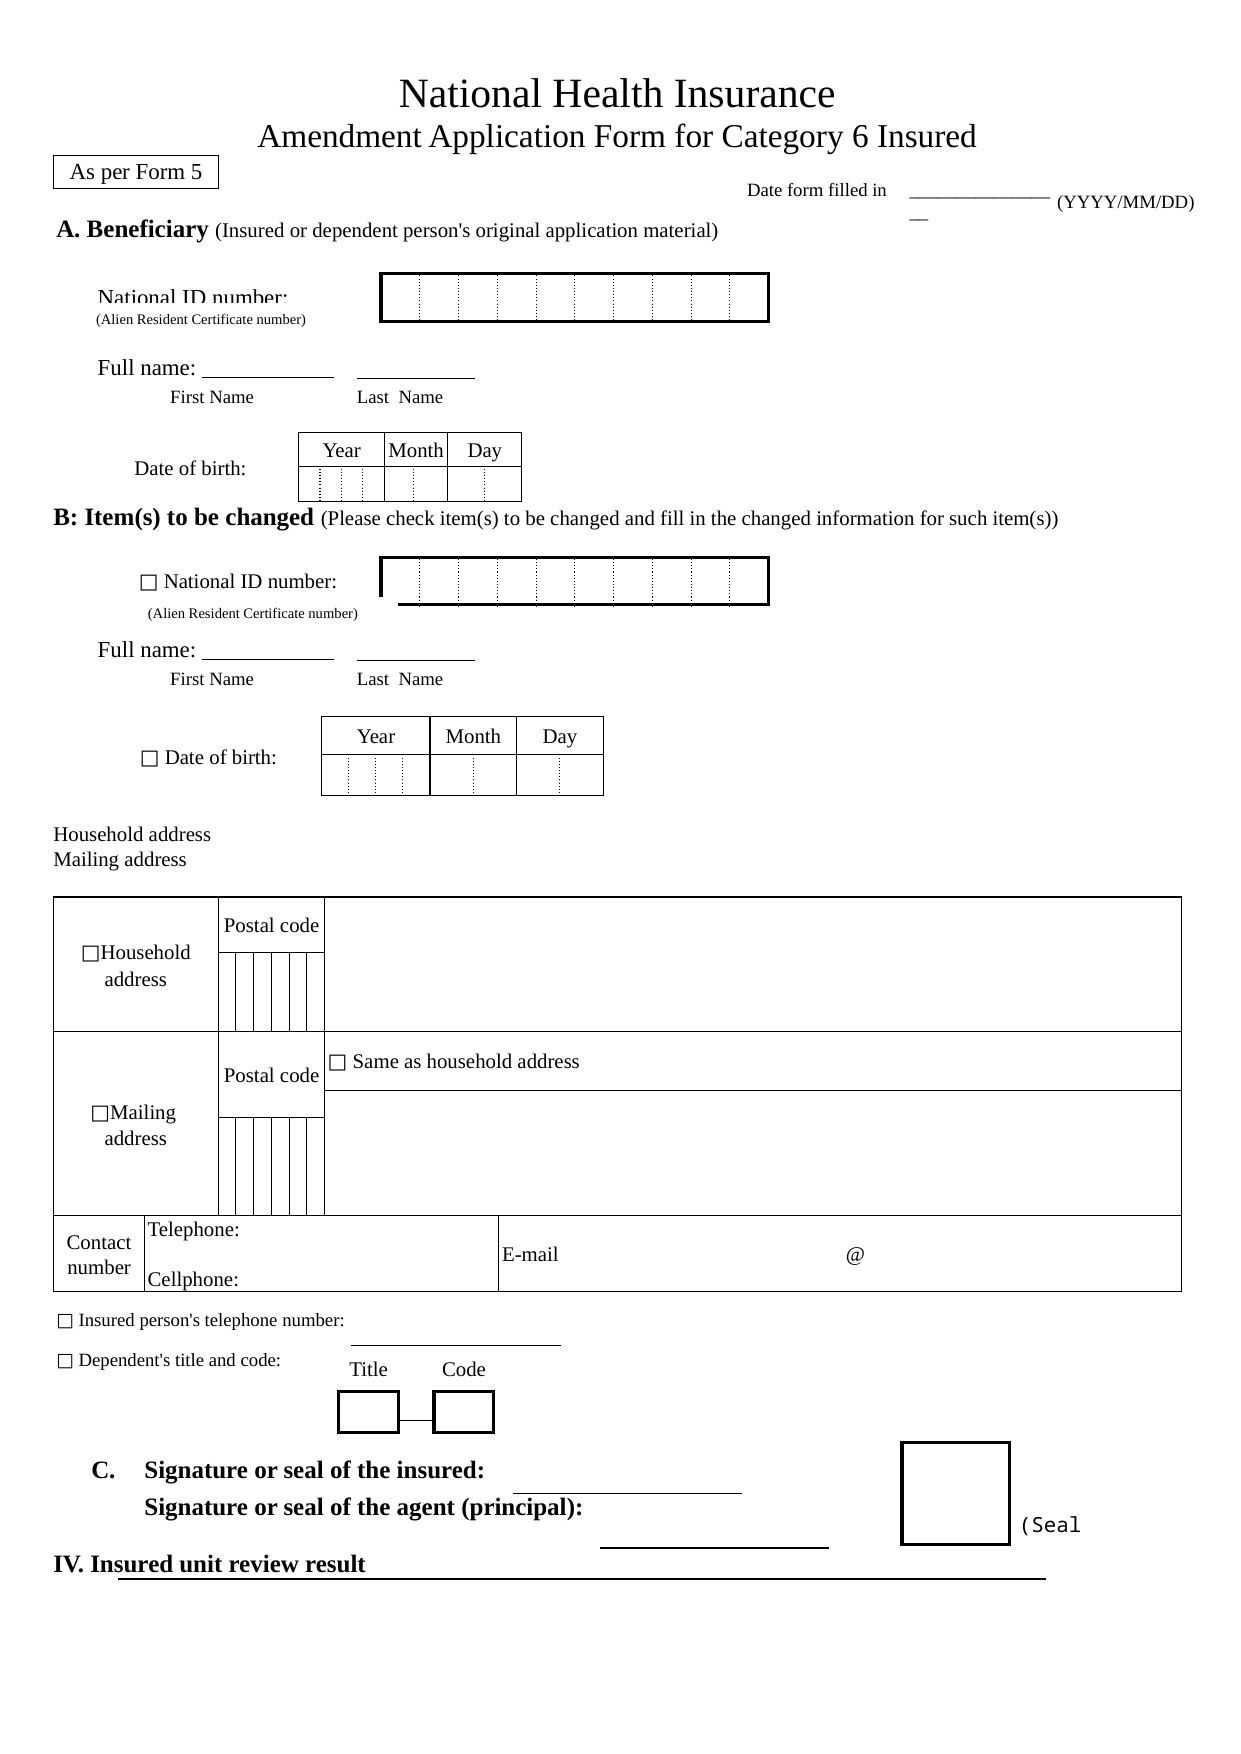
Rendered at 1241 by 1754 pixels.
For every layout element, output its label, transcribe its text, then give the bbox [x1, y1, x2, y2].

table_cell [219, 1118, 235, 1215]
table_cell [236, 953, 253, 1031]
table_cell [560, 755, 603, 795]
table_cell [325, 1091, 1181, 1215]
table_header [497, 559, 536, 603]
table_header _________________ [906, 179, 1054, 217]
table_cell [499, 1390, 561, 1419]
table_header [614, 559, 652, 603]
table_cell [517, 755, 560, 795]
table_cell [272, 1118, 289, 1215]
table_cell [254, 1118, 271, 1215]
table_cell [904, 1444, 1008, 1543]
table_cell [495, 1420, 499, 1431]
table_cell [561, 1292, 1181, 1345]
table_cell □ Same as household address [325, 1032, 1181, 1089]
text Mailing address [53, 846, 1181, 871]
table_header Day [448, 433, 521, 466]
table_cell [341, 467, 363, 501]
table_cell [436, 1393, 492, 1431]
text Household address [53, 821, 1181, 846]
table_header [652, 559, 691, 603]
table_cell [473, 755, 516, 795]
table_cell [53, 1390, 337, 1431]
table_header As per Form 5 [54, 156, 218, 188]
text First Name Last Name [53, 382, 1181, 407]
table_header A. Beneficiary (Insured or dependent person's original application material) [53, 214, 735, 247]
table_header [575, 559, 613, 603]
table_header [383, 275, 420, 319]
table_cell [219, 953, 235, 1031]
table_cell □Mailing address [54, 1032, 218, 1215]
table_header □ Date of birth: [53, 716, 321, 795]
table_header [575, 275, 613, 319]
table_cell [290, 1118, 306, 1215]
table_header Date of birth: [53, 432, 298, 501]
table_cell [561, 1420, 1181, 1431]
table_cell [400, 1421, 432, 1431]
table_cell [299, 467, 320, 501]
table_cell [495, 1390, 499, 1419]
table_cell [363, 467, 384, 501]
table_header Year [299, 433, 384, 466]
table_header Month [431, 717, 516, 754]
table_header [459, 559, 497, 603]
text B: Item(s) to be changed (Please check item(s) to be changed and fill in the changed information for such item(s)) [53, 502, 1181, 531]
table_cell [400, 1390, 432, 1419]
table_header [652, 275, 691, 319]
table_cell [561, 1345, 1181, 1390]
table_header [730, 275, 767, 319]
table_cell [320, 467, 341, 501]
table_header [682, 171, 1198, 217]
text National Health Insurance [53, 68, 1181, 116]
table_header [420, 275, 458, 319]
table_header (YYYY/MM/DD) [1054, 179, 1198, 217]
table_cell [322, 755, 349, 795]
table_cell Title [339, 1345, 398, 1390]
text Full name: [97, 631, 1181, 664]
text Amendment Application Form for Category 6 Insured [53, 116, 1181, 154]
table_header [730, 559, 767, 603]
table_header □ National ID number: [53, 556, 398, 633]
table_cell [385, 467, 414, 501]
table_cell Telephone: Cellphone: [145, 1216, 498, 1291]
table_cell [431, 755, 473, 795]
table_header [536, 275, 575, 319]
table_cell [290, 953, 306, 1031]
text (Seal) [1019, 1510, 1089, 1541]
table_header [459, 275, 497, 319]
table_header [497, 275, 536, 319]
table_cell [272, 953, 289, 1031]
table_header [325, 898, 1181, 1031]
table_header [420, 559, 458, 603]
table_cell [499, 1420, 561, 1431]
table_header Postal code [219, 898, 324, 952]
text C. Signature or seal of the insured: [91, 1455, 618, 1484]
table_cell Contact number [54, 1216, 144, 1291]
table_header [614, 275, 652, 319]
text IV. Insured unit review result [53, 1549, 1181, 1578]
text Full name: [97, 349, 1181, 382]
table_cell [254, 953, 271, 1031]
table_header □Household address [54, 898, 218, 1031]
table_cell [376, 755, 403, 795]
table_cell [349, 755, 376, 795]
table_cell □ Insured person's telephone number: [53, 1292, 351, 1345]
table_cell [307, 1118, 324, 1215]
table_cell Postal code [219, 1032, 324, 1117]
table_cell Code [434, 1346, 493, 1390]
table_header Month [385, 433, 447, 466]
table_cell [414, 467, 447, 501]
table_header [691, 559, 730, 603]
table_cell [307, 953, 324, 1031]
table_cell [448, 467, 484, 501]
table_cell [499, 1346, 561, 1390]
table_header [691, 275, 730, 319]
table_cell [236, 1118, 253, 1215]
table_cell [485, 467, 521, 501]
table_header Day [517, 717, 603, 754]
table_cell [494, 1346, 499, 1390]
table_header Date form filled in [744, 179, 906, 217]
text First Name Last Name [53, 664, 1181, 689]
table_cell □ Dependent's title and code: [53, 1345, 339, 1390]
table_cell [340, 1393, 397, 1431]
table_cell [403, 755, 429, 795]
table_cell [351, 1292, 561, 1345]
table_header [536, 559, 575, 603]
text Signature or seal of the agent (principal): [144, 1492, 618, 1521]
table_header Year [322, 717, 429, 754]
table_cell [398, 1346, 434, 1390]
table_cell [561, 1390, 1181, 1419]
table_header [383, 559, 420, 603]
table_cell E-mail @ [499, 1216, 1181, 1291]
table_header National ID number: [53, 272, 379, 354]
